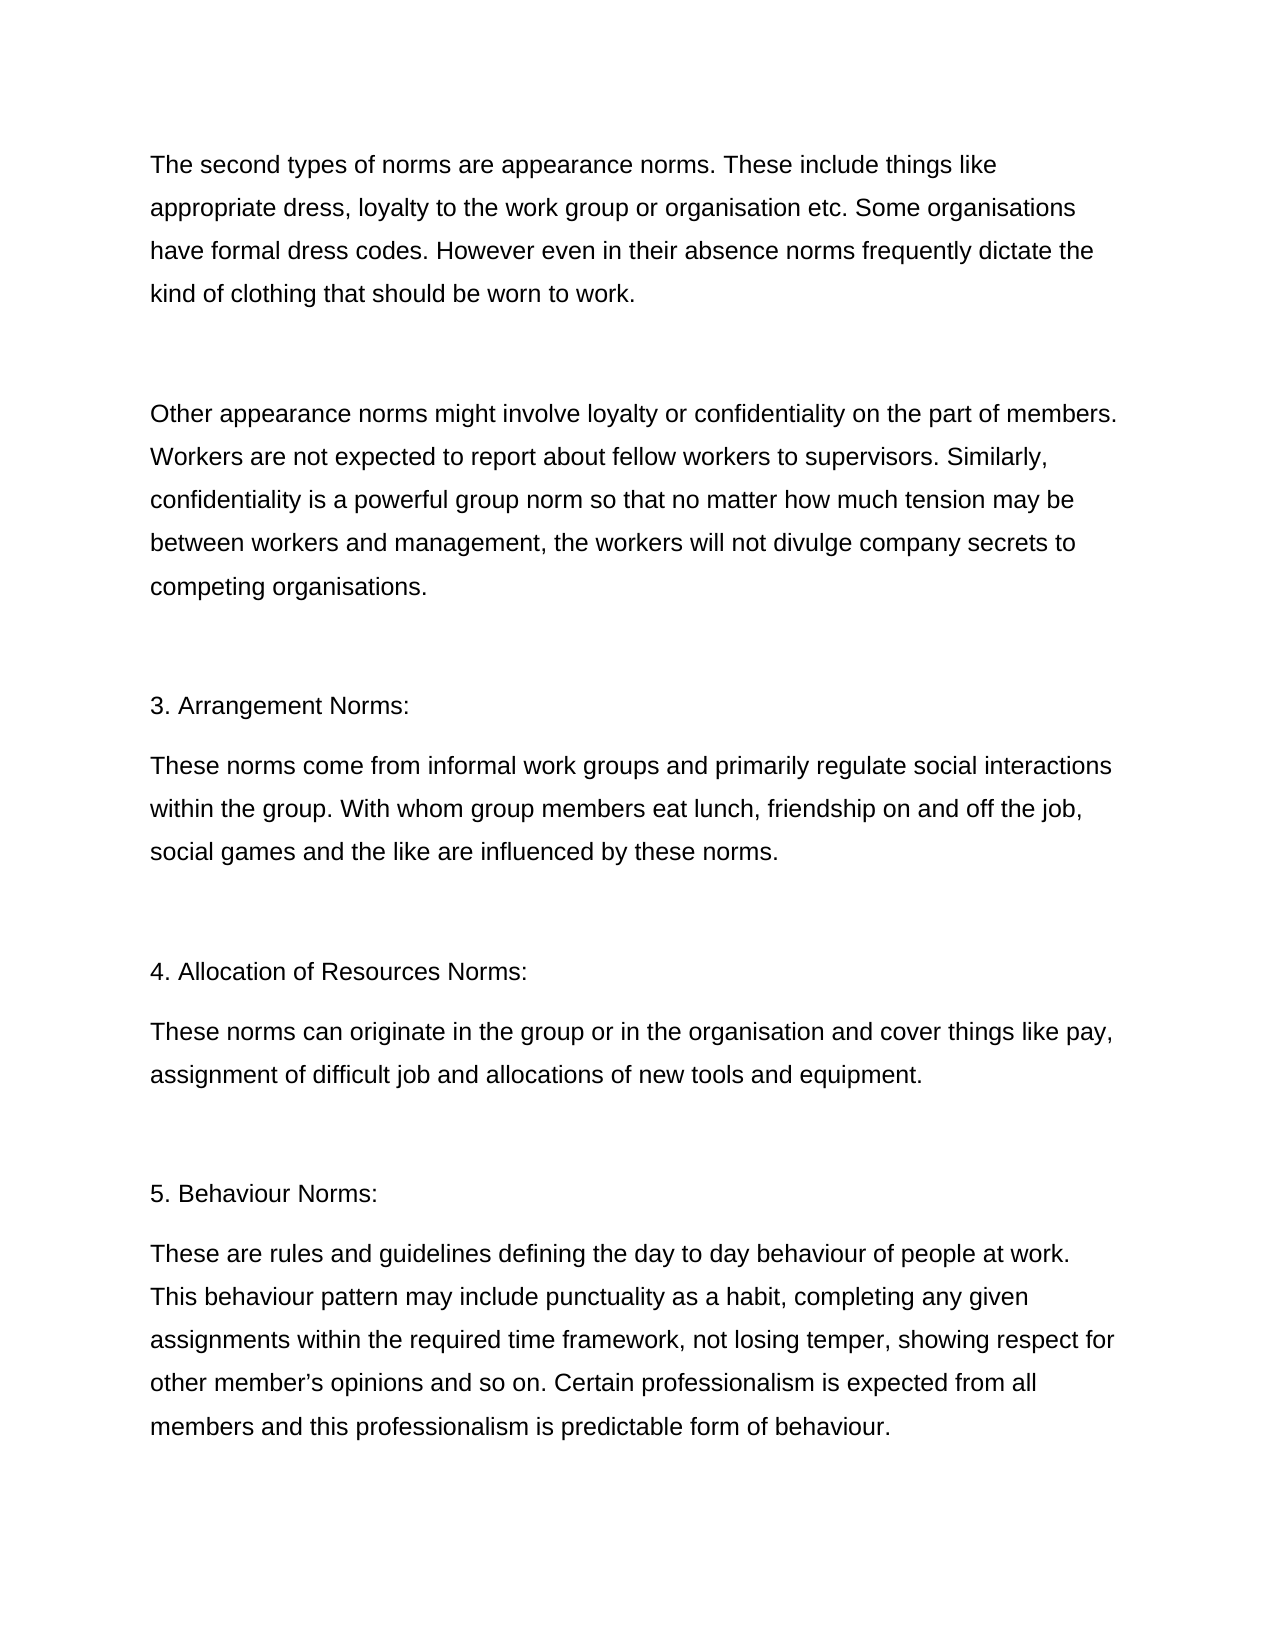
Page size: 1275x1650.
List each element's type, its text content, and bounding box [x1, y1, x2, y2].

text 3. Arrangement Norms: [150, 691, 1125, 720]
text The second types of norms are appearance norms. These include things like appropriate dress, loyalty to the work group or organisation etc. Some organisations have formal dress codes. However even in their absence norms frequently dictate the kind of clothing that should be worn to work. [150, 150, 1125, 308]
text These norms can originate in the group or in the organisation and cover things like pay, assignment of difficult job and allocations of new tools and equipment. [150, 1016, 1125, 1088]
text 5. Behaviour Norms: [150, 1179, 1125, 1208]
text These are rules and guidelines defining the day to day behaviour of people at work. This behaviour pattern may include punctuality as a habit, completing any given assignments within the required time framework, not losing temper, showing respect for other member’s opinions and so on. Certain professionalism is expected from all members and this professionalism is predictable form of behaviour. [150, 1239, 1125, 1440]
text Other appearance norms might involve loyalty or confidentiality on the part of members. Workers are not expected to report about fellow workers to supervisors. Similarly, confidentiality is a powerful group norm so that no matter how much tension may be between workers and management, the workers will not divulge company secrets to competing organisations. [150, 399, 1125, 600]
text These norms come from informal work groups and primarily regulate social interactions within the group. With whom group members eat lunch, friendship on and off the job, social games and the like are influenced by these norms. [150, 751, 1125, 866]
text 4. Allocation of Resources Norms: [150, 957, 1125, 985]
